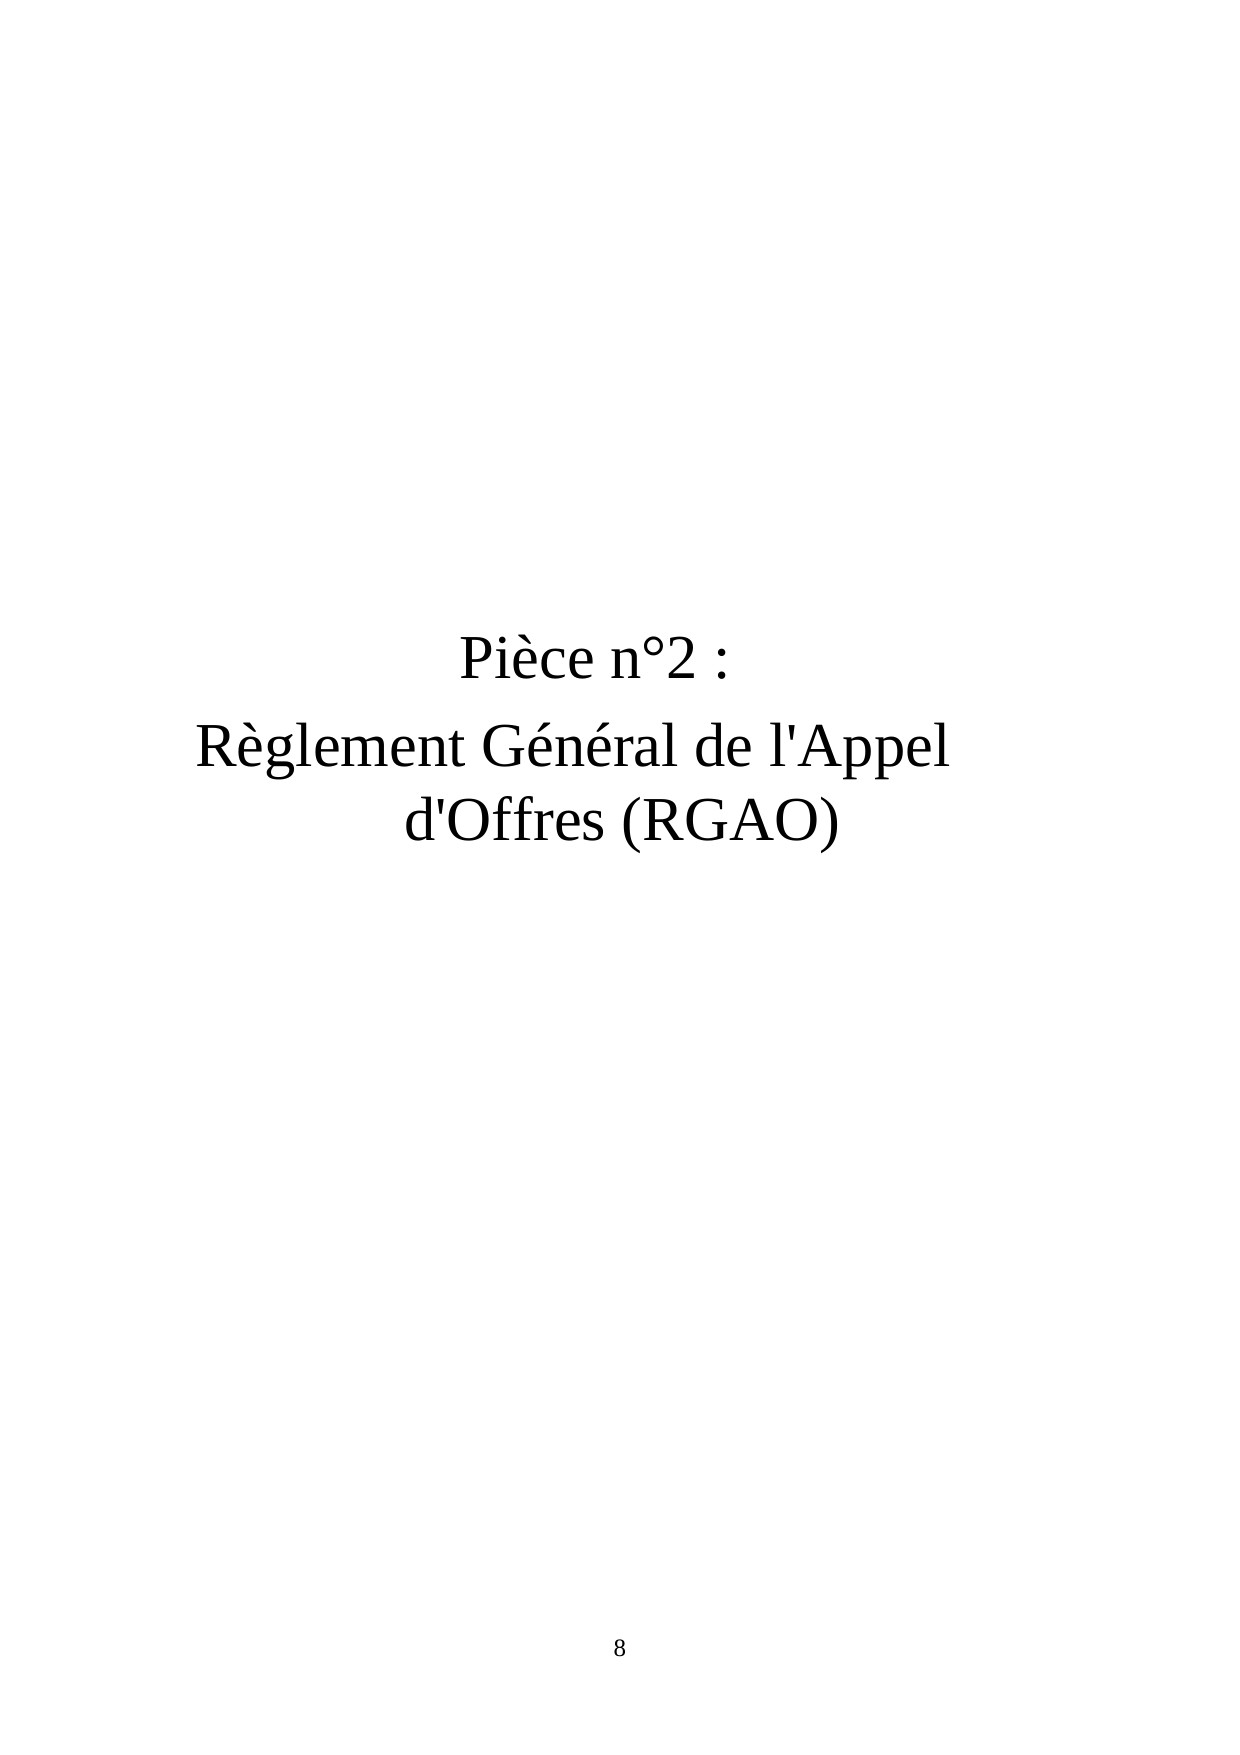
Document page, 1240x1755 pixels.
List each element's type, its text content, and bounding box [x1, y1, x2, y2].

subtitle Pièce n°2 : [70, 620, 1169, 692]
subtitle Règlement Général de l'Appel d'Offres (RGAO) [195, 708, 1183, 854]
